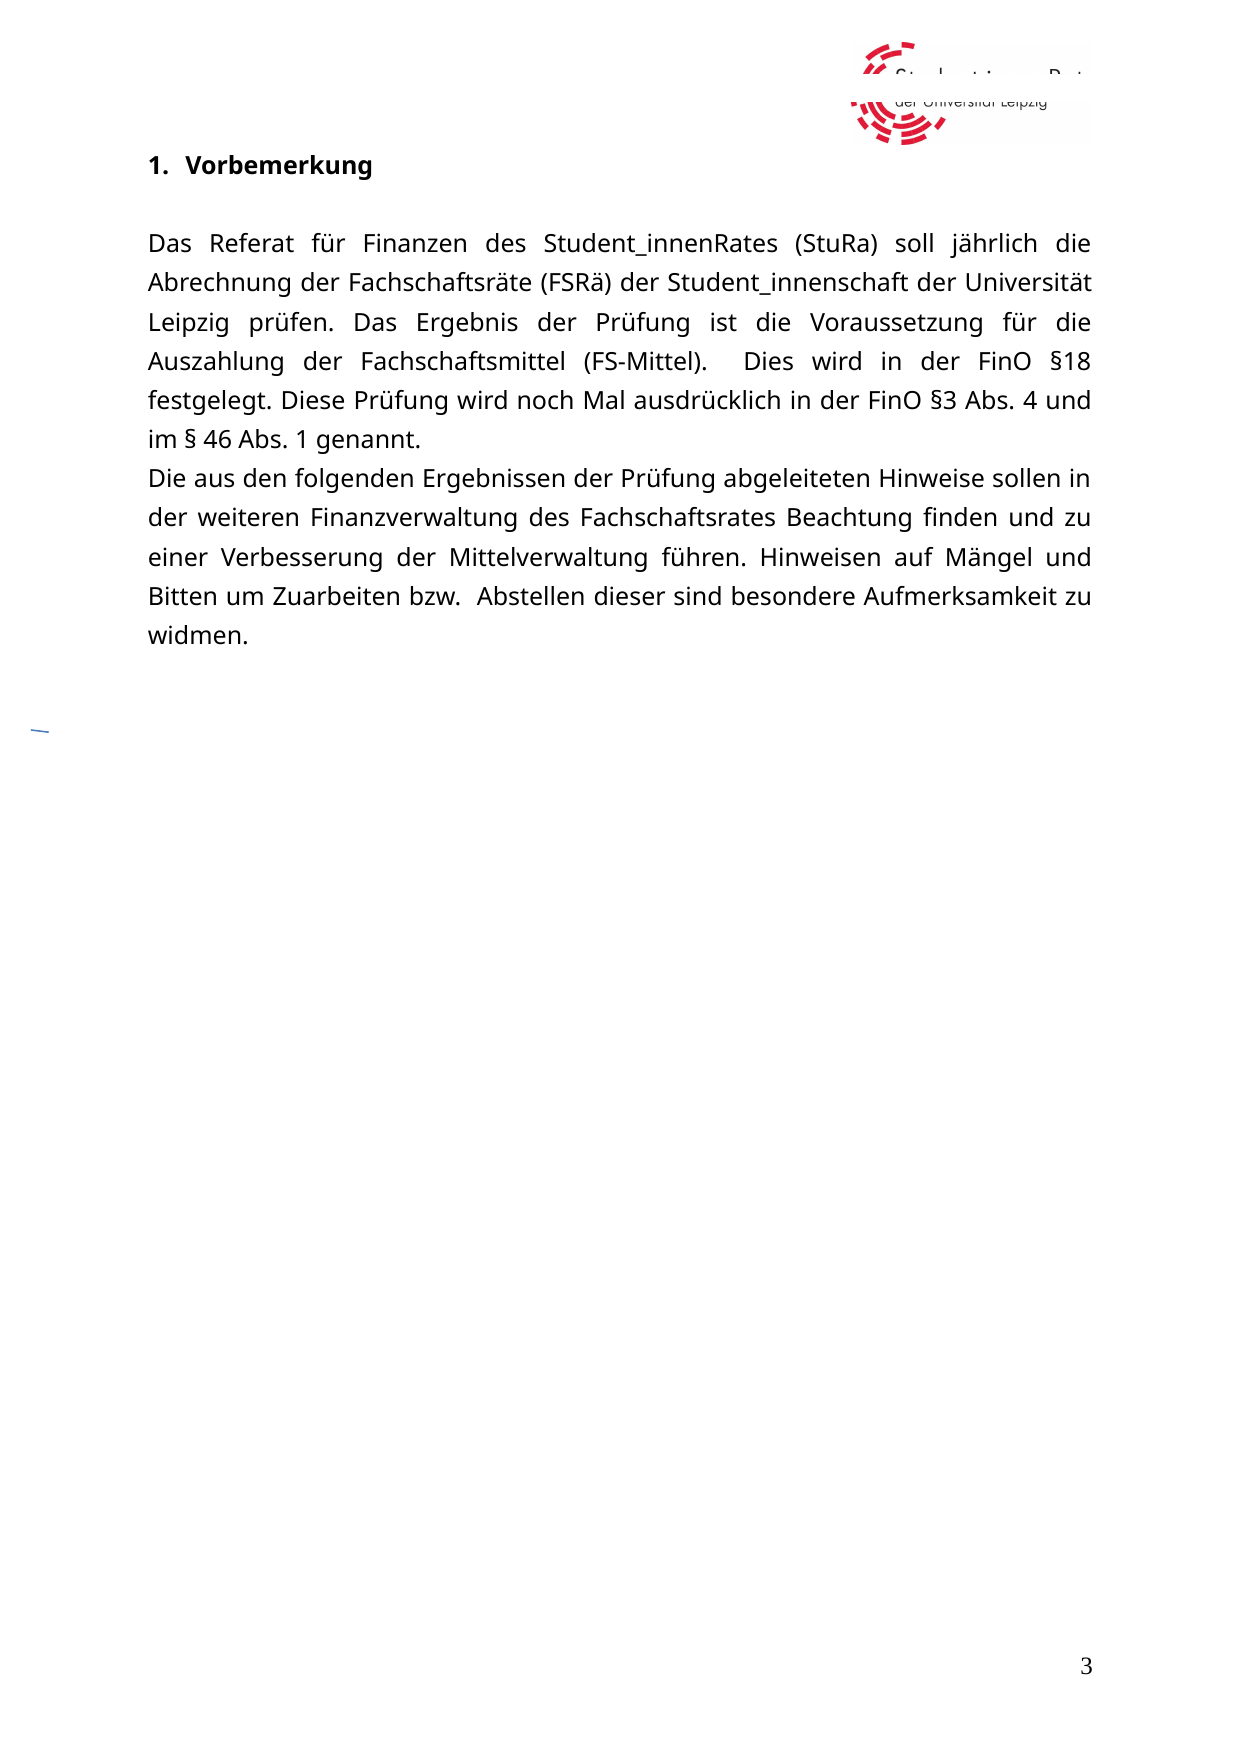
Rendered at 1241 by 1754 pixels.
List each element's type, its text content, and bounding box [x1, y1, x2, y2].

subtitle Vorbemerkung [148, 148, 1093, 182]
text Das Referat für Finanzen des Student_innenRates (StuRa) soll jährlich die Abrechnung der Fachschaftsräte (FSRä) der Student_innenschaft der Universität Leipzig prüfen. Das Ergebnis der Prüfung ist die Voraussetzung für die Auszahlung der Fachschaftsmittel (FS-Mittel). Dies wird in der FinO §18 festgelegt. Diese Prüfung wird noch Mal ausdrücklich in der FinO §3 Abs. 4 und im § 46 Abs. 1 genannt. [148, 226, 1093, 456]
text Die aus den folgenden Ergebnissen der Prüfung abgeleiteten Hinweise sollen in der weiteren Finanzverwaltung des Fachschaftsrates Beachtung finden und zu einer Verbesserung der Mittelverwaltung führen. Hinweisen auf Mängel und Bitten um Zuarbeiten bzw. Abstellen dieser sind besondere Aufmerksamkeit zu widmen. [148, 461, 1093, 652]
picture [850, 102, 1092, 145]
picture [850, 42, 1092, 74]
